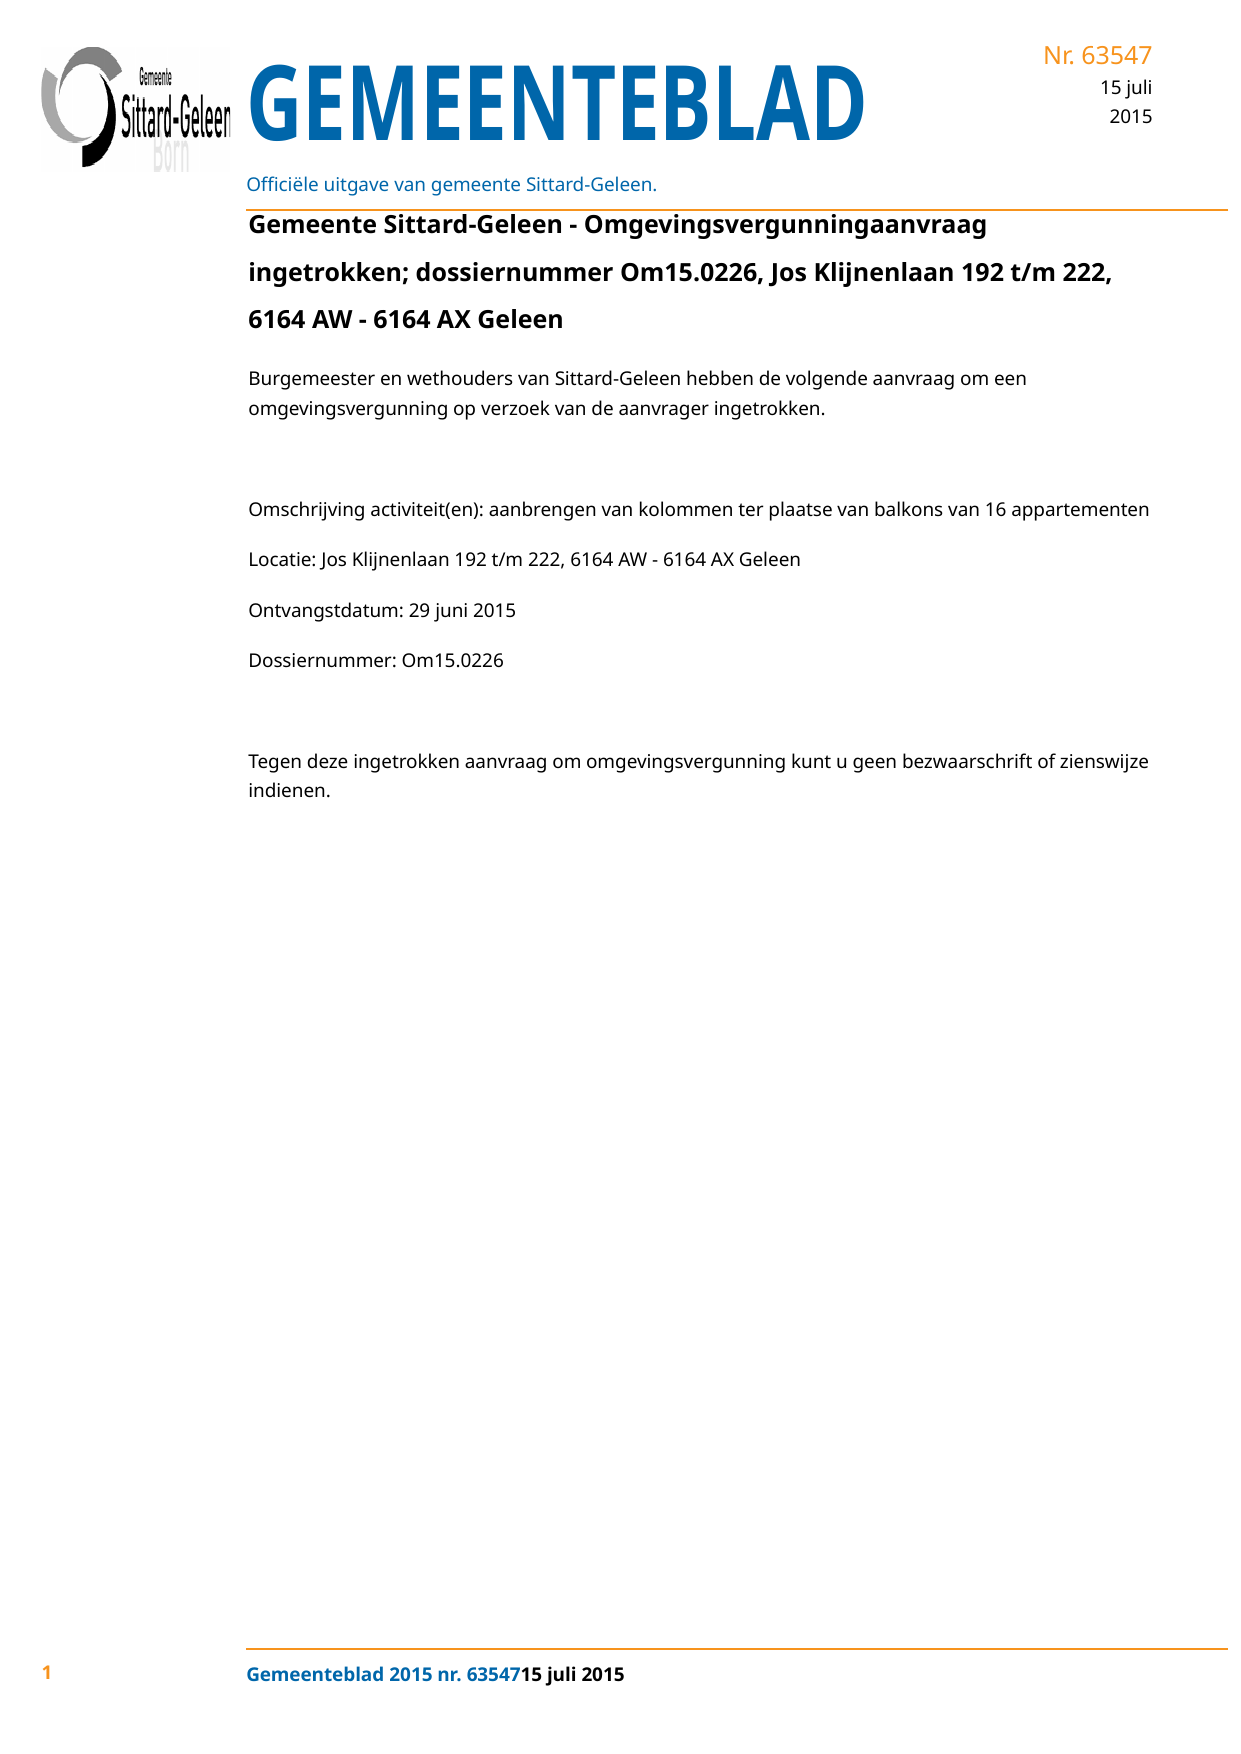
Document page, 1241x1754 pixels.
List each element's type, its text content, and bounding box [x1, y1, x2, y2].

text Tegen deze ingetrokken aanvraag om omgevingsvergunning kunt u geen bezwaarschrift of zienswijze indienen. [248, 748, 1152, 803]
text Burgemeester en wethouders van Sittard-Geleen hebben de volgende aanvraag om een omgevingsvergunning op verzoek van de aanvrager ingetrokken. [248, 366, 1152, 421]
text Omschrijving activiteit(en): aanbrengen van kolommen ter plaatse van balkons van 16 appartementen [248, 496, 1152, 522]
text Gemeente Sittard-Geleen - Omgevingsvergunningaanvraag ingetrokken; dossiernummer Om15.0226, Jos Klijnenlaan 192 t/m 222, 6164 AW - 6164 AX Geleen [248, 211, 1152, 336]
picture [41, 47, 231, 172]
text Locatie: Jos Klijnenlaan 192 t/m 222, 6164 AW - 6164 AX Geleen [248, 546, 1152, 572]
text Dossiernummer: Om15.0226 [248, 647, 1152, 673]
text Ontvangstdatum: 29 juni 2015 [248, 597, 1152, 622]
